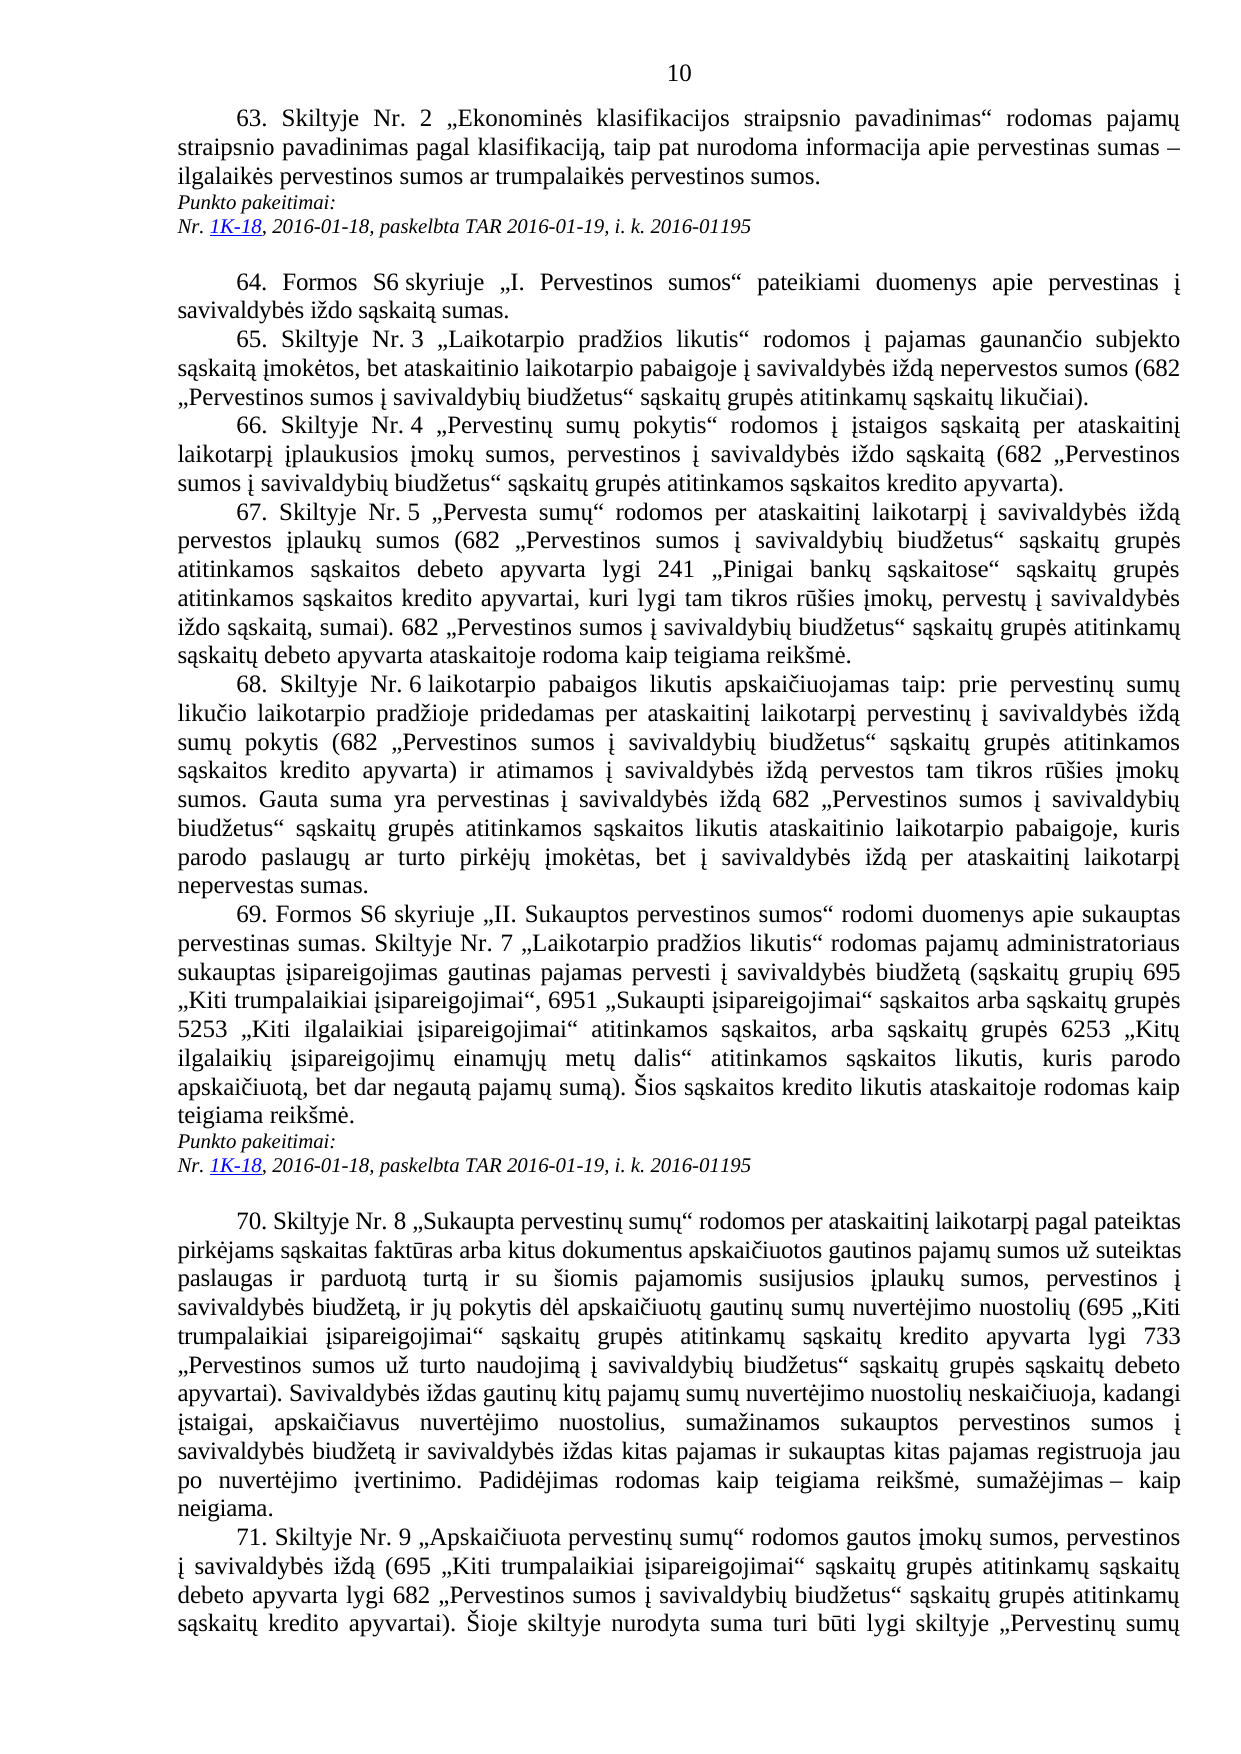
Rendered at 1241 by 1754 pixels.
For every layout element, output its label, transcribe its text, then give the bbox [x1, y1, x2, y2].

text 71. Skiltyje Nr. 9 „Apskaičiuota pervestinų sumų“ rodomos gautos įmokų sumos, pervestinos į savivaldybės iždą (695 „Kiti trumpalaikiai įsipareigojimai“ sąskaitų grupės atitinkamų sąskaitų debeto apyvarta lygi 682 „Pervestinos sumos į savivaldybių biudžetus“ sąskaitų grupės atitinkamų sąskaitų kredito apyvartai). Šioje skiltyje nurodyta suma turi būti lygi skiltyje „Pervestinų sumų [177, 1522, 1181, 1637]
text 65. Skiltyje Nr. 3 „Laikotarpio pradžios likutis“ rodomos į pajamas gaunančio subjekto sąskaitą įmokėtos, bet ataskaitinio laikotarpio pabaigoje į savivaldybės iždą nepervestos sumos (682 „Pervestinos sumos į savivaldybių biudžetus“ sąskaitų grupės atitinkamų sąskaitų likučiai). [177, 324, 1181, 410]
text Nr. 1K-18, 2016-01-18, paskelbta TAR 2016-01-19, i. k. 2016-01195 [177, 1153, 1181, 1177]
text 69. Formos S6 skyriuje „II. Sukauptos pervestinos sumos“ rodomi duomenys apie sukauptas pervestinas sumas. Skiltyje Nr. 7 „Laikotarpio pradžios likutis“ rodomas pajamų administratoriaus sukauptas įsipareigojimas gautinas pajamas pervesti į savivaldybės biudžetą (sąskaitų grupių 695 „Kiti trumpalaikiai įsipareigojimai“, 6951 „Sukaupti įsipareigojimai“ sąskaitos arba sąskaitų grupės 5253 „Kiti ilgalaikiai įsipareigojimai“ atitinkamos sąskaitos, arba sąskaitų grupės 6253 „Kitų ilgalaikių įsipareigojimų einamųjų metų dalis“ atitinkamos sąskaitos likutis, kuris parodo apskaičiuotą, bet dar negautą pajamų sumą). Šios sąskaitos kredito likutis ataskaitoje rodomas kaip teigiama reikšmė. [177, 899, 1181, 1129]
text 64. Formos S6 skyriuje „I. Pervestinos sumos“ pateikiami duomenys apie pervestinas į savivaldybės iždo sąskaitą sumas. [177, 267, 1181, 324]
text Punkto pakeitimai: [177, 1129, 1181, 1153]
text 68. Skiltyje Nr. 6 laikotarpio pabaigos likutis apskaičiuojamas taip: prie pervestinų sumų likučio laikotarpio pradžioje pridedamas per ataskaitinį laikotarpį pervestinų į savivaldybės iždą sumų pokytis (682 „Pervestinos sumos į savivaldybių biudžetus“ sąskaitų grupės atitinkamos sąskaitos kredito apyvarta) ir atimamos į savivaldybės iždą pervestos tam tikros rūšies įmokų sumos. Gauta suma yra pervestinas į savivaldybės iždą 682 „Pervestinos sumos į savivaldybių biudžetus“ sąskaitų grupės atitinkamos sąskaitos likutis ataskaitinio laikotarpio pabaigoje, kuris parodo paslaugų ar turto pirkėjų įmokėtas, bet į savivaldybės iždą per ataskaitinį laikotarpį nepervestas sumas. [177, 669, 1181, 899]
text 67. Skiltyje Nr. 5 „Pervesta sumų“ rodomos per ataskaitinį laikotarpį į savivaldybės iždą pervestos įplaukų sumos (682 „Pervestinos sumos į savivaldybių biudžetus“ sąskaitų grupės atitinkamos sąskaitos debeto apyvarta lygi 241 „Pinigai bankų sąskaitose“ sąskaitų grupės atitinkamos sąskaitos kredito apyvartai, kuri lygi tam tikros rūšies įmokų, pervestų į savivaldybės iždo sąskaitą, sumai). 682 „Pervestinos sumos į savivaldybių biudžetus“ sąskaitų grupės atitinkamų sąskaitų debeto apyvarta ataskaitoje rodoma kaip teigiama reikšmė. [177, 497, 1181, 669]
text Nr. 1K-18, 2016-01-18, paskelbta TAR 2016-01-19, i. k. 2016-01195 [177, 214, 1181, 238]
text 70. Skiltyje Nr. 8 „Sukaupta pervestinų sumų“ rodomos per ataskaitinį laikotarpį pagal pateiktas pirkėjams sąskaitas faktūras arba kitus dokumentus apskaičiuotos gautinos pajamų sumos už suteiktas paslaugas ir parduotą turtą ir su šiomis pajamomis susijusios įplaukų sumos, pervestinos į savivaldybės biudžetą, ir jų pokytis dėl apskaičiuotų gautinų sumų nuvertėjimo nuostolių (695 „Kiti trumpalaikiai įsipareigojimai“ sąskaitų grupės atitinkamų sąskaitų kredito apyvarta lygi 733 „Pervestinos sumos už turto naudojimą į savivaldybių biudžetus“ sąskaitų grupės sąskaitų debeto apyvartai). Savivaldybės iždas gautinų kitų pajamų sumų nuvertėjimo nuostolių neskaičiuoja, kadangi įstaigai, apskaičiavus nuvertėjimo nuostolius, sumažinamos sukauptos pervestinos sumos į savivaldybės biudžetą ir savivaldybės iždas kitas pajamas ir sukauptas kitas pajamas registruoja jau po nuvertėjimo įvertinimo. Padidėjimas rodomas kaip teigiama reikšmė, sumažėjimas – kaip neigiama. [177, 1206, 1181, 1522]
text 66. Skiltyje Nr. 4 „Pervestinų sumų pokytis“ rodomos į įstaigos sąskaitą per ataskaitinį laikotarpį įplaukusios įmokų sumos, pervestinos į savivaldybės iždo sąskaitą (682 „Pervestinos sumos į savivaldybių biudžetus“ sąskaitų grupės atitinkamos sąskaitos kredito apyvarta). [177, 410, 1181, 497]
text Punkto pakeitimai: [177, 190, 1181, 214]
text 63. Skiltyje Nr. 2 „Ekonominės klasifikacijos straipsnio pavadinimas“ rodomas pajamų straipsnio pavadinimas pagal klasifikaciją, taip pat nurodoma informacija apie pervestinas sumas – ilgalaikės pervestinos sumos ar trumpalaikės pervestinos sumos. [177, 103, 1181, 190]
